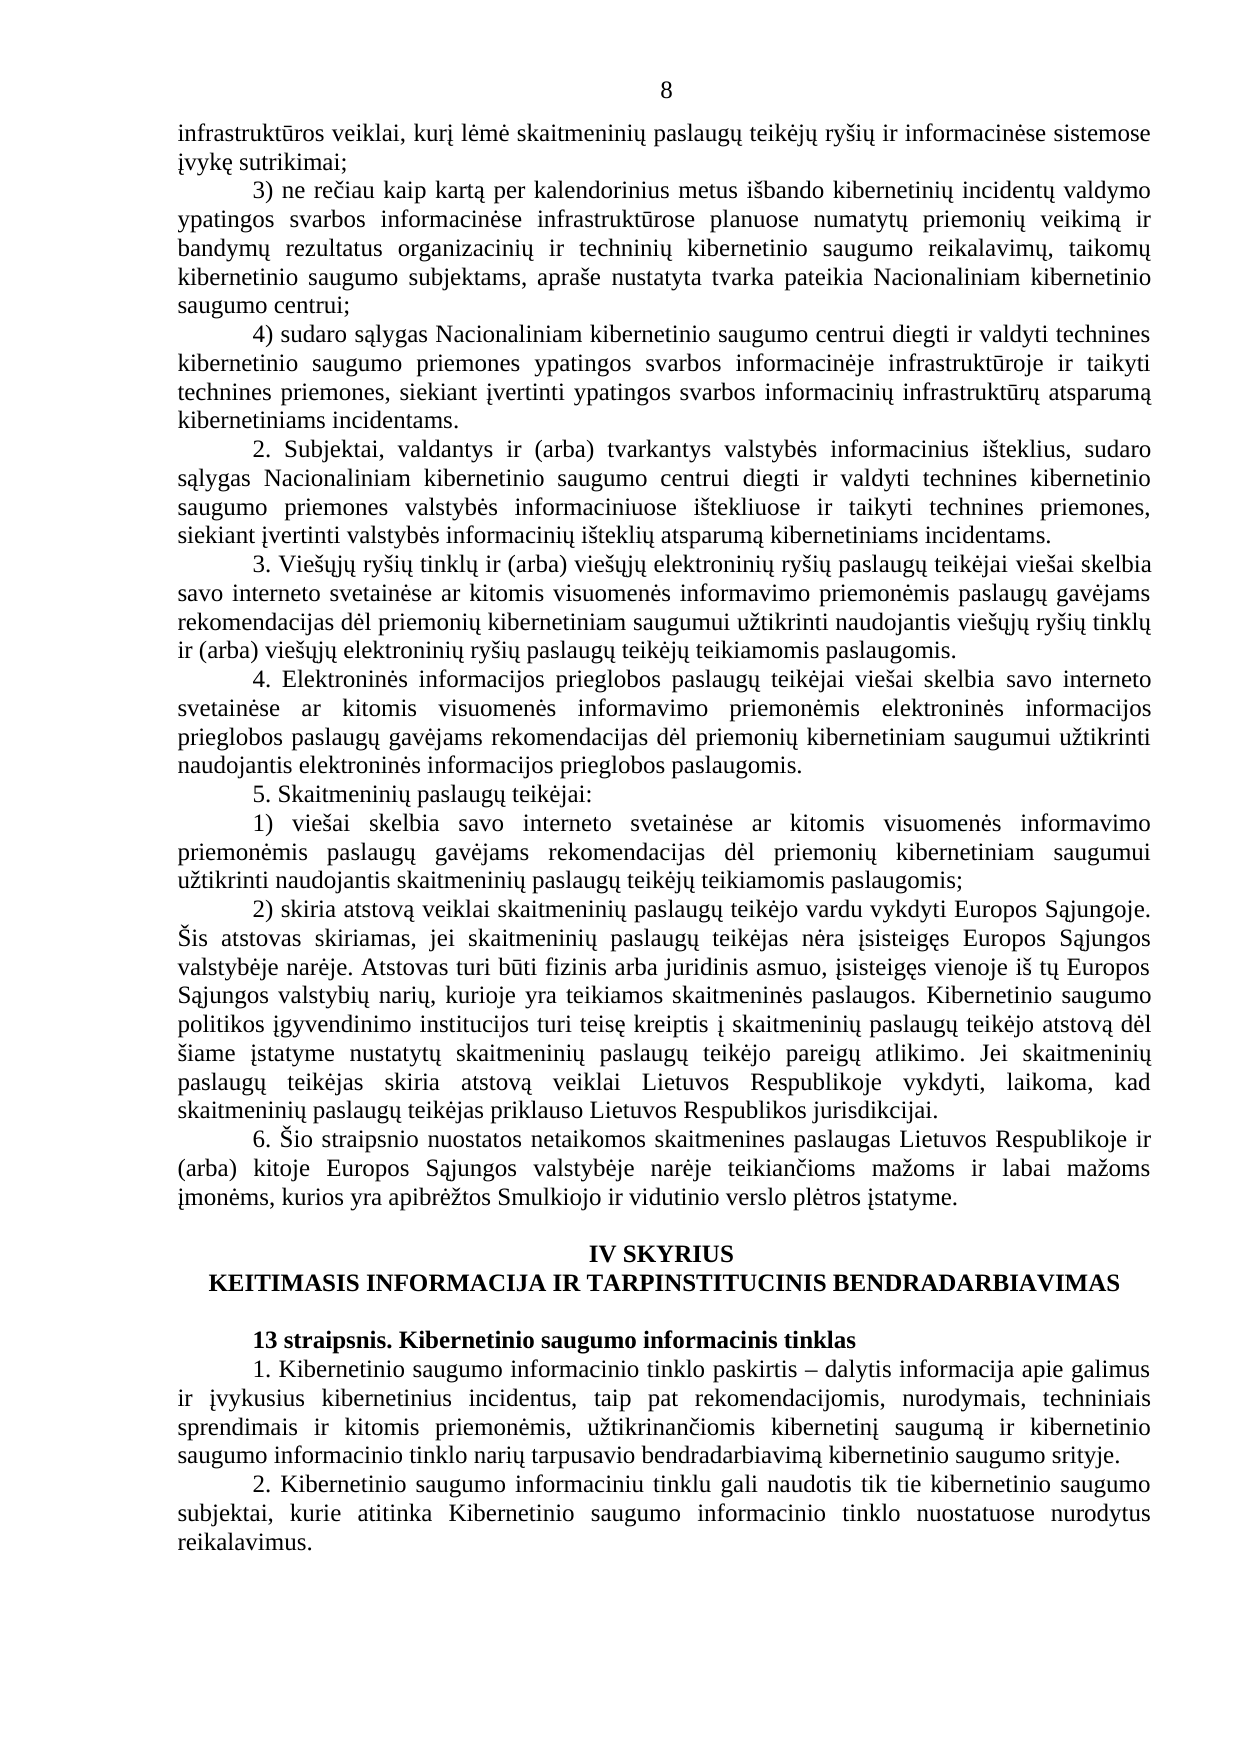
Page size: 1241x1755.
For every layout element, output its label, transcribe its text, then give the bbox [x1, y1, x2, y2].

text 1. Kibernetinio saugumo informacinio tinklo paskirtis – dalytis informacija apie galimus ir įvykusius kibernetinius incidentus, taip pat rekomendacijomis, nurodymais, techniniais sprendimais ir kitomis priemonėmis, užtikrinančiomis kibernetinį saugumą ir kibernetinio saugumo informacinio tinklo narių tarpusavio bendradarbiavimą kibernetinio saugumo srityje. [177, 1354, 1152, 1469]
text KEITIMASIS INFORMACIJA IR TARPINSTITUCINIS BENDRADARBIAVIMAS [177, 1268, 1152, 1297]
text 4) sudaro sąlygas Nacionaliniam kibernetinio saugumo centrui diegti ir valdyti technines kibernetinio saugumo priemones ypatingos svarbos informacinėje infrastruktūroje ir taikyti technines priemones, siekiant įvertinti ypatingos svarbos informacinių infrastruktūrų atsparumą kibernetiniams incidentams. [177, 319, 1152, 434]
text 4. Elektroninės informacijos prieglobos paslaugų teikėjai viešai skelbia savo interneto svetainėse ar kitomis visuomenės informavimo priemonėmis elektroninės informacijos prieglobos paslaugų gavėjams rekomendacijas dėl priemonių kibernetiniam saugumui užtikrinti naudojantis elektroninės informacijos prieglobos paslaugomis. [177, 664, 1152, 779]
text infrastruktūros veiklai, kurį lėmė skaitmeninių paslaugų teikėjų ryšių ir informacinėse sistemose įvykę sutrikimai; [177, 118, 1152, 176]
text 3) ne rečiau kaip kartą per kalendorinius metus išbando kibernetinių incidentų valdymo ypatingos svarbos informacinėse infrastruktūrose planuose numatytų priemonių veikimą ir bandymų rezultatus organizacinių ir techninių kibernetinio saugumo reikalavimų, taikomų kibernetinio saugumo subjektams, apraše nustatyta tvarka pateikia Nacionaliniam kibernetinio saugumo centrui; [177, 176, 1152, 319]
text 13 straipsnis. Kibernetinio saugumo informacinis tinklas [177, 1326, 1152, 1354]
text 6. Šio straipsnio nuostatos netaikomos skaitmenines paslaugas Lietuvos Respublikoje ir (arba) kitoje Europos Sąjungos valstybėje narėje teikiančioms mažoms ir labai mažoms įmonėms, kurios yra apibrėžtos Smulkiojo ir vidutinio verslo plėtros įstatyme. [177, 1124, 1152, 1211]
text 2. Kibernetinio saugumo informaciniu tinklu gali naudotis tik tie kibernetinio saugumo subjektai, kurie atitinka Kibernetinio saugumo informacinio tinklo nuostatuose nurodytus reikalavimus. [177, 1469, 1152, 1556]
text 5. Skaitmeninių paslaugų teikėjai: [177, 779, 1152, 808]
text 2. Subjektai, valdantys ir (arba) tvarkantys valstybės informacinius išteklius, sudaro sąlygas Nacionaliniam kibernetinio saugumo centrui diegti ir valdyti technines kibernetinio saugumo priemones valstybės informaciniuose ištekliuose ir taikyti technines priemones, siekiant įvertinti valstybės informacinių išteklių atsparumą kibernetiniams incidentams. [177, 434, 1152, 549]
text IV SKYRIUS [177, 1239, 1152, 1268]
text 1) viešai skelbia savo interneto svetainėse ar kitomis visuomenės informavimo priemonėmis paslaugų gavėjams rekomendacijas dėl priemonių kibernetiniam saugumui užtikrinti naudojantis skaitmeninių paslaugų teikėjų teikiamomis paslaugomis; [177, 808, 1152, 894]
text 3. Viešųjų ryšių tinklų ir (arba) viešųjų elektroninių ryšių paslaugų teikėjai viešai skelbia savo interneto svetainėse ar kitomis visuomenės informavimo priemonėmis paslaugų gavėjams rekomendacijas dėl priemonių kibernetiniam saugumui užtikrinti naudojantis viešųjų ryšių tinklų ir (arba) viešųjų elektroninių ryšių paslaugų teikėjų teikiamomis paslaugomis. [177, 549, 1152, 664]
text 2) skiria atstovą veiklai skaitmeninių paslaugų teikėjo vardu vykdyti Europos Sąjungoje. Šis atstovas skiriamas, jei skaitmeninių paslaugų teikėjas nėra įsisteigęs Europos Sąjungos valstybėje narėje. Atstovas turi būti fizinis arba juridinis asmuo, įsisteigęs vienoje iš tų Europos Sąjungos valstybių narių, kurioje yra teikiamos skaitmeninės paslaugos. Kibernetinio saugumo politikos įgyvendinimo institucijos turi teisę kreiptis į skaitmeninių paslaugų teikėjo atstovą dėl šiame įstatyme nustatytų skaitmeninių paslaugų teikėjo pareigų atlikimo. Jei skaitmeninių paslaugų teikėjas skiria atstovą veiklai Lietuvos Respublikoje vykdyti, laikoma, kad skaitmeninių paslaugų teikėjas priklauso Lietuvos Respublikos jurisdikcijai. [177, 894, 1152, 1124]
